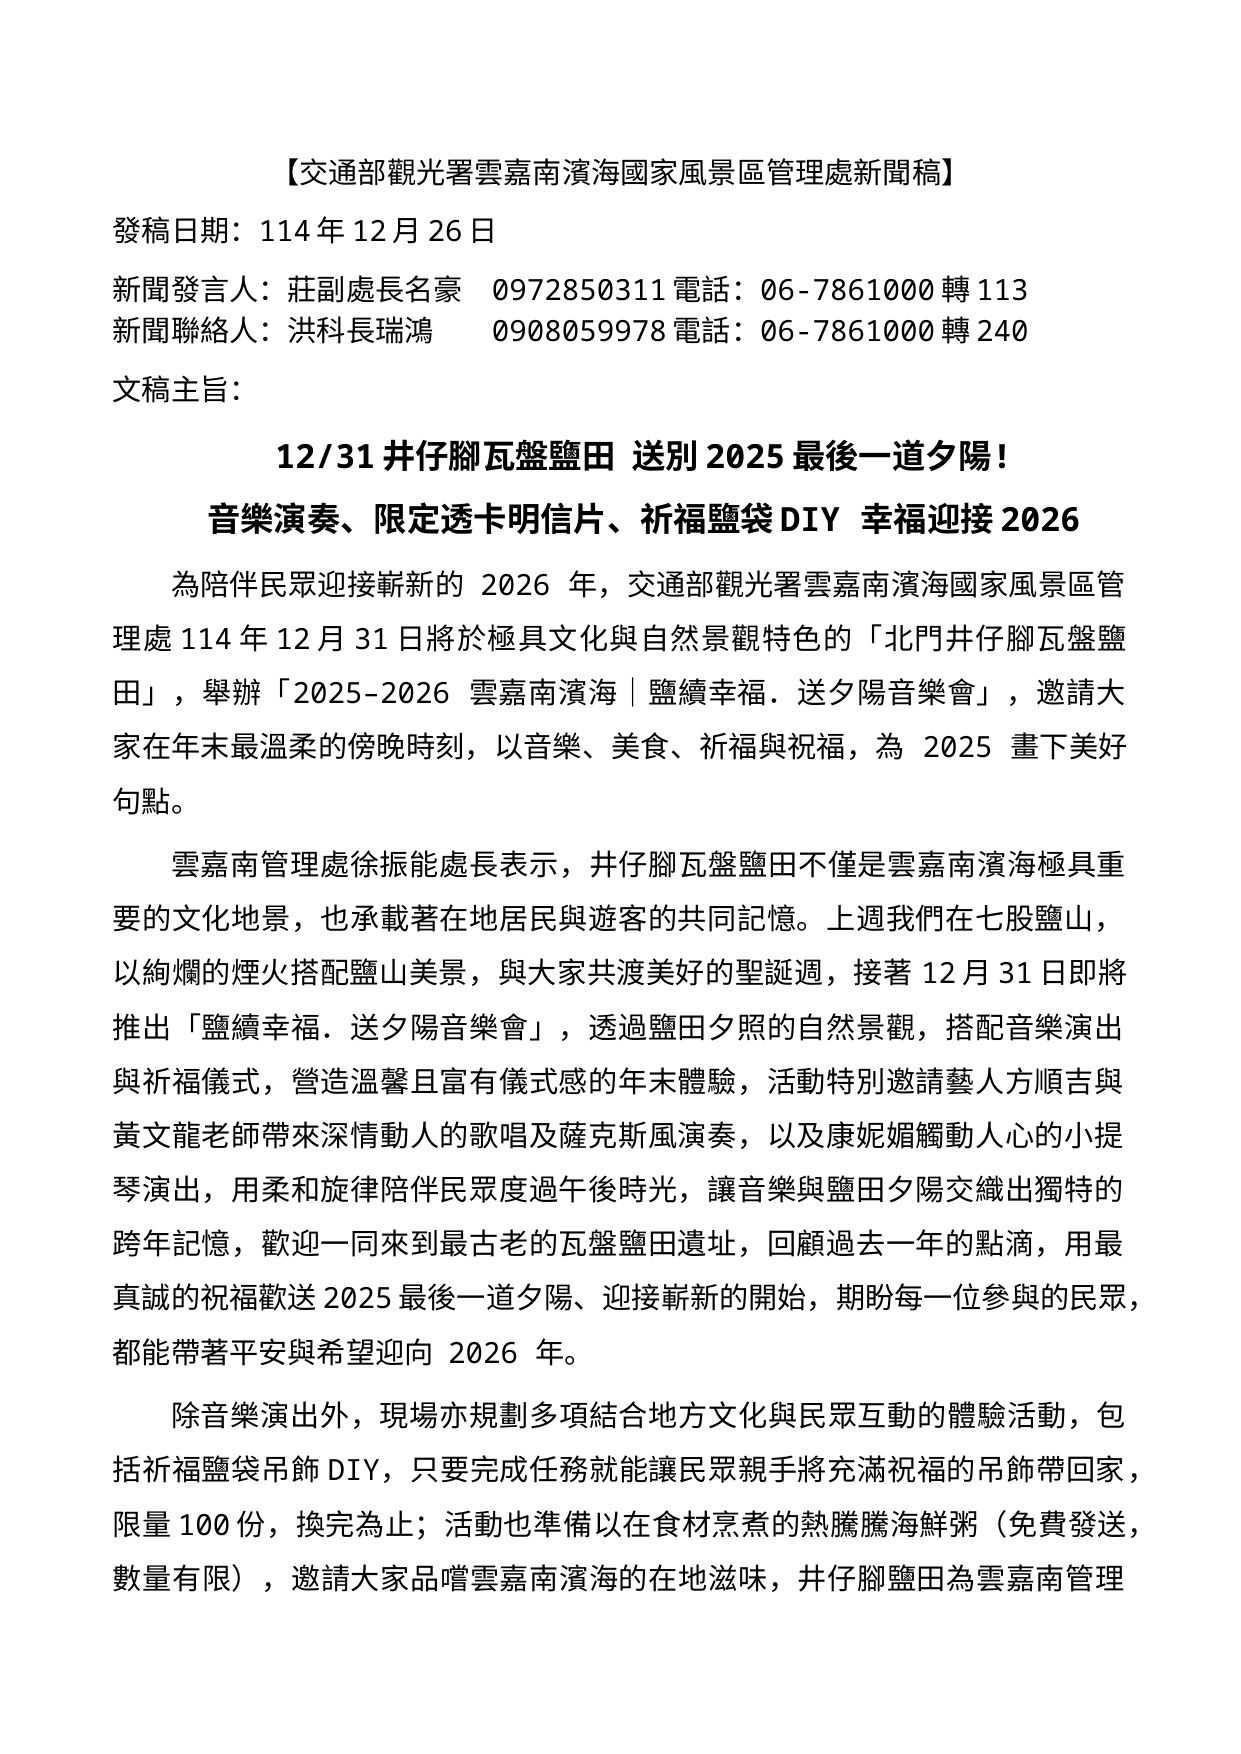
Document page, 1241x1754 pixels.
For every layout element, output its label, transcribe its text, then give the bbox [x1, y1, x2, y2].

text 發稿日期：114年12月26日 [112, 208, 1128, 250]
text 為陪伴民眾迎接嶄新的 2026 年，交通部觀光署雲嘉南濱海國家風景區管理處114年12月31日將於極具文化與自然景觀特色的「北門井仔腳瓦盤鹽田」，舉辦「2025–2026 雲嘉南濱海｜鹽續幸福．送夕陽音樂會」，邀請大家在年末最溫柔的傍晚時刻，以音樂、美食、祈福與祝福，為 2025 畫下美好句點。 [112, 552, 1128, 823]
text 12/31井仔腳瓦盤鹽田 送別2025最後一道夕陽! [112, 425, 1128, 479]
text 音樂演奏、限定透卡明信片、祈福鹽袋DIY 幸福迎接2026 [112, 488, 1128, 543]
text 雲嘉南管理處徐振能處長表示，井仔腳瓦盤鹽田不僅是雲嘉南濱海極具重要的文化地景，也承載著在地居民與遊客的共同記憶。上週我們在七股鹽山，以絢爛的煙火搭配鹽山美景，與大家共渡美好的聖誕週，接著12月31日即將推出「鹽續幸福．送夕陽音樂會」，透過鹽田夕照的自然景觀，搭配音樂演出與祈福儀式，營造溫馨且富有儀式感的年末體驗，活動特別邀請藝人方順吉與黃文龍老師帶來深情動人的歌唱及薩克斯風演奏，以及康妮媚觸動人心的小提琴演出，用柔和旋律陪伴民眾度過午後時光，讓音樂與鹽田夕陽交織出獨特的跨年記憶，歡迎一同來到最古老的瓦盤鹽田遺址，回顧過去一年的點滴，用最真誠的祝福歡送2025最後一道夕陽、迎接嶄新的開始，期盼每一位參與的民眾，都能帶著平安與希望迎向 2026 年。 [112, 832, 1128, 1374]
text 【交通部觀光署雲嘉南濱海國家風景區管理處新聞稿】 [112, 150, 1128, 192]
text 新聞發言人：莊副處長名豪 0972850311電話：06-7861000轉113 新聞聯絡人：洪科長瑞鴻 0908059978電話：06-7861000轉240 [112, 267, 1128, 350]
text 除音樂演出外，現場亦規劃多項結合地方文化與民眾互動的體驗活動，包括祈福鹽袋吊飾DIY，只要完成任務就能讓民眾親手將充滿祝福的吊飾帶回家，限量100份，換完為止；活動也準備以在食材烹煮的熱騰騰海鮮粥（免費發送，數量有限），邀請大家品嚐雲嘉南濱海的在地滋味，井仔腳鹽田為雲嘉南管理處環境教育與永續旅遊目的地，為響應環保理念，鼓勵民眾自備環保餐具，凡自備餐具者，現場還可兌換平安鹽袋，親手將井仔腳鹽田的鹽裝進鹽袋保平安。 [112, 1383, 1128, 1600]
text 文稿主旨： [112, 367, 1128, 408]
